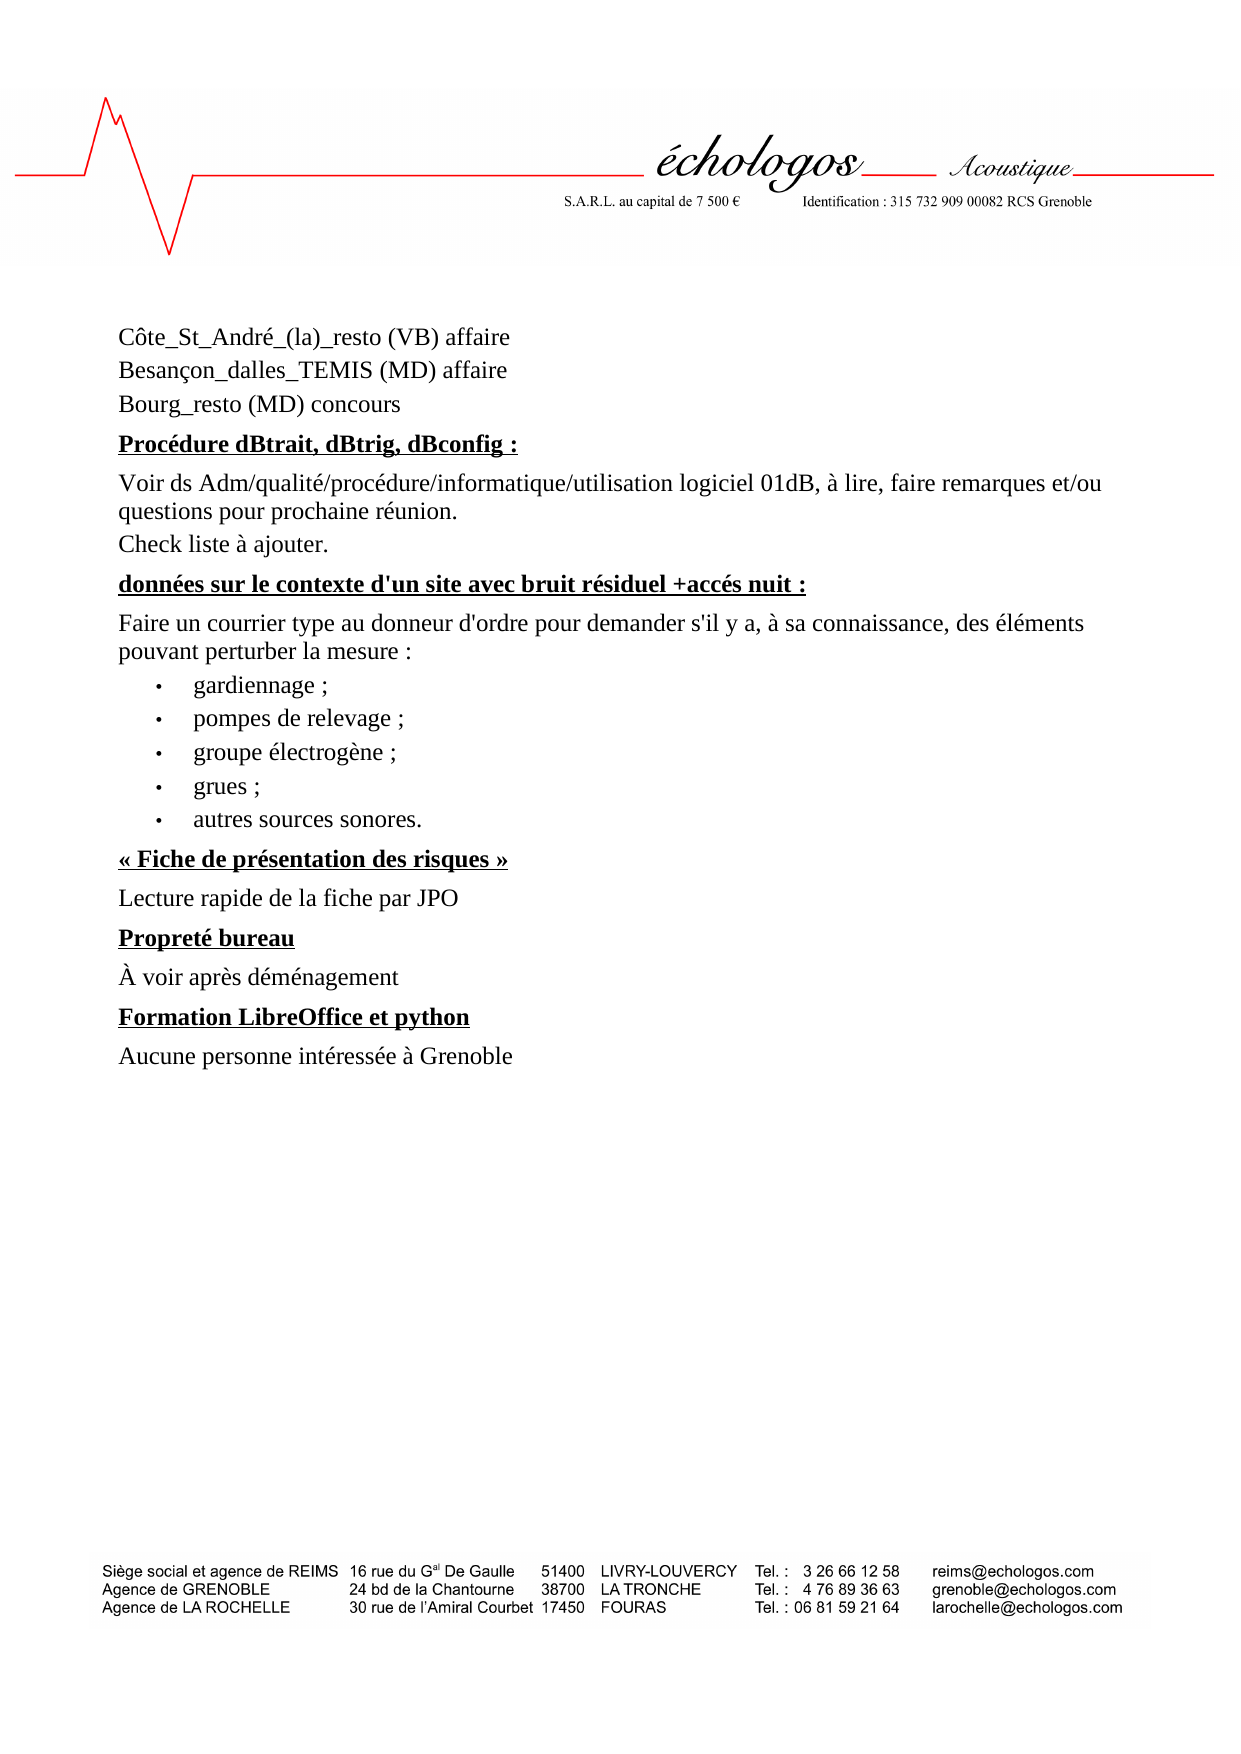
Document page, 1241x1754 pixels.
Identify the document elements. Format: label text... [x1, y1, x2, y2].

text Formation LibreOffice et python [118, 1003, 1122, 1031]
text Voir ds Adm/qualité/procédure/informatique/utilisation logiciel 01dB, à lire, faire remarques et/ou questions pour prochaine réunion. [118, 469, 1122, 525]
text Besançon_dalles_TEMIS (MD) affaire [118, 357, 1122, 384]
text Lecture rapide de la fiche par JPO [118, 884, 1122, 912]
picture [88, 1552, 1152, 1629]
text À voir après déménagement [118, 963, 1122, 991]
text Bourg_resto (MD) concours [118, 390, 1122, 418]
text Check liste à ajouter. [118, 531, 1122, 558]
text données sur le contexte d'un site avec bruit résiduel +accés nuit : [118, 570, 1122, 598]
text Côte_St_André_(la)_resto (VB) affaire [118, 323, 1122, 351]
list groupe électrogène ; [156, 738, 1122, 766]
text Propreté bureau [118, 924, 1122, 952]
list grues ; [156, 772, 1122, 799]
list autres sources sonores. [156, 806, 1122, 833]
text Procédure dBtrait, dBtrig, dBconfig : [118, 430, 1122, 457]
text Faire un courrier type au donneur d'ordre pour demander s'il y a, à sa connaissance, des éléments pouvant perturber la mesure : [118, 609, 1122, 665]
list gardiennage ; [156, 671, 1122, 699]
picture [0, 88, 1241, 266]
text Aucune personne intéressée à Grenoble [118, 1042, 1122, 1070]
list pompes de relevage ; [156, 704, 1122, 732]
text « Fiche de présentation des risques » [118, 845, 1122, 873]
